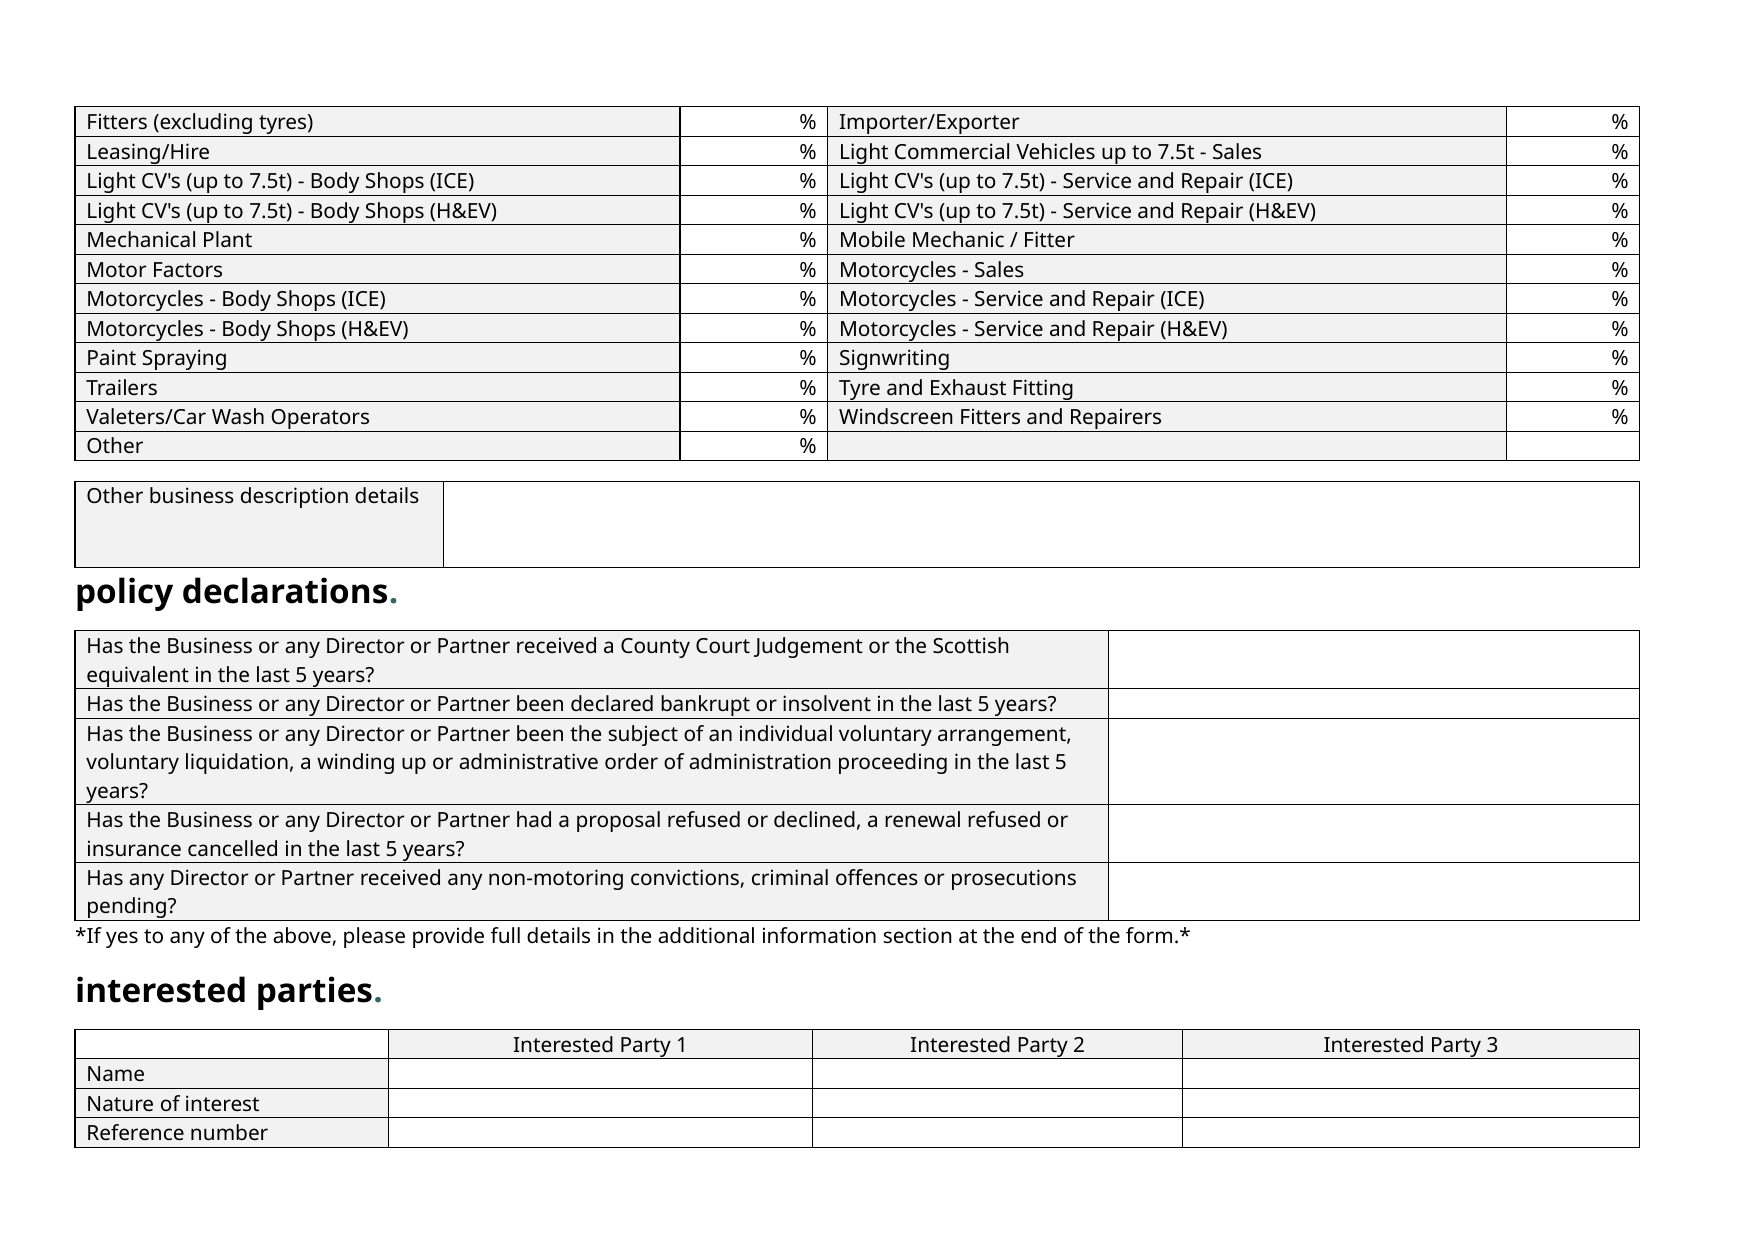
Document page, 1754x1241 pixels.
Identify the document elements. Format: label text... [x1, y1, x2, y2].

table_cell Light CV's (up to 7.5t) - Service and Repair (H&EV) [828, 196, 1506, 224]
table_cell Name [76, 1059, 388, 1088]
table_cell % [681, 402, 827, 431]
table_header Interested Party 3 [1183, 1030, 1639, 1058]
table_cell Nature of interest [76, 1089, 388, 1117]
table_cell Has any Director or Partner received any non-motoring convictions, criminal offences or prosecutions pending? [76, 863, 1108, 920]
table_cell [1109, 719, 1639, 804]
table_cell % [1507, 166, 1639, 195]
table_cell % [1507, 255, 1639, 283]
table_cell % [1507, 225, 1639, 254]
table_cell Valeters/Car Wash Operators [76, 402, 679, 431]
table_cell [828, 432, 1506, 460]
table_cell Windscreen Fitters and Repairers [828, 402, 1506, 431]
table_cell Paint Spraying [76, 343, 679, 372]
table_cell % [681, 225, 827, 254]
table_header Fitters (excluding tyres) [76, 107, 679, 136]
table_cell % [681, 432, 827, 460]
table_cell [1109, 863, 1639, 920]
table_cell Trailers [76, 373, 679, 401]
table_cell % [681, 343, 827, 372]
table_header Interested Party 2 [813, 1030, 1182, 1058]
table_cell Reference number [76, 1118, 388, 1147]
table_cell Mechanical Plant [76, 225, 679, 254]
text *If yes to any of the above, please provide full details in the additional information section at the end of the form.* [75, 921, 1679, 949]
table_cell % [681, 314, 827, 342]
table_header Has the Business or any Director or Partner received a County Court Judgement or the Scottish equivalent in the last 5 years? [76, 631, 1108, 688]
table_cell [1109, 805, 1639, 862]
table_cell Signwriting [828, 343, 1506, 372]
table_cell [389, 1089, 812, 1117]
table_cell [389, 1059, 812, 1088]
table_cell Has the Business or any Director or Partner been the subject of an individual voluntary arrangement, voluntary liquidation, a winding up or administrative order of administration proceeding in the last 5 years? [76, 719, 1108, 804]
table_cell [389, 1118, 812, 1147]
table_cell % [1507, 314, 1639, 342]
table_cell Light CV's (up to 7.5t) - Body Shops (H&EV) [76, 196, 679, 224]
table_cell % [681, 373, 827, 401]
table_cell % [681, 137, 827, 165]
table_cell [813, 1059, 1182, 1088]
table_cell [1183, 1059, 1639, 1088]
table_cell Light CV's (up to 7.5t) - Body Shops (ICE) [76, 166, 679, 195]
table_cell % [1507, 402, 1639, 431]
table_cell % [1507, 343, 1639, 372]
table_cell Motor Factors [76, 255, 679, 283]
table_header [1109, 631, 1639, 688]
table_cell Mobile Mechanic / Fitter [828, 225, 1506, 254]
text policy declarations. [75, 568, 1679, 613]
table_cell Motorcycles - Body Shops (H&EV) [76, 314, 679, 342]
table_cell Motorcycles - Service and Repair (ICE) [828, 284, 1506, 313]
table_cell Light CV's (up to 7.5t) - Service and Repair (ICE) [828, 166, 1506, 195]
table_cell % [1507, 137, 1639, 165]
table_cell % [681, 196, 827, 224]
table_cell Tyre and Exhaust Fitting [828, 373, 1506, 401]
table_cell % [681, 284, 827, 313]
table_cell Has the Business or any Director or Partner had a proposal refused or declined, a renewal refused or insurance cancelled in the last 5 years? [76, 805, 1108, 862]
table_cell Motorcycles - Service and Repair (H&EV) [828, 314, 1506, 342]
table_header % [681, 107, 827, 136]
table_cell [813, 1118, 1182, 1147]
table_cell Motorcycles - Sales [828, 255, 1506, 283]
table_header [444, 482, 1639, 567]
table_cell [813, 1089, 1182, 1117]
table_cell Other [76, 432, 679, 460]
table_cell % [1507, 284, 1639, 313]
table_cell [1183, 1089, 1639, 1117]
table_cell % [681, 166, 827, 195]
table_cell [1109, 689, 1639, 718]
table_header Other business description details [76, 482, 443, 567]
table_cell [1183, 1118, 1639, 1147]
table_cell Has the Business or any Director or Partner been declared bankrupt or insolvent in the last 5 years? [76, 689, 1108, 718]
table_cell Leasing/Hire [76, 137, 679, 165]
table_cell Motorcycles - Body Shops (ICE) [76, 284, 679, 313]
table_header Importer/Exporter [828, 107, 1506, 136]
table_header Interested Party 1 [389, 1030, 812, 1058]
text interested parties. [75, 966, 1679, 1012]
table_cell [1507, 432, 1639, 460]
table_cell % [1507, 196, 1639, 224]
table_cell % [681, 255, 827, 283]
table_cell Light Commercial Vehicles up to 7.5t - Sales [828, 137, 1506, 165]
table_header % [1507, 107, 1639, 136]
table_header [76, 1030, 388, 1058]
table_cell % [1507, 373, 1639, 401]
